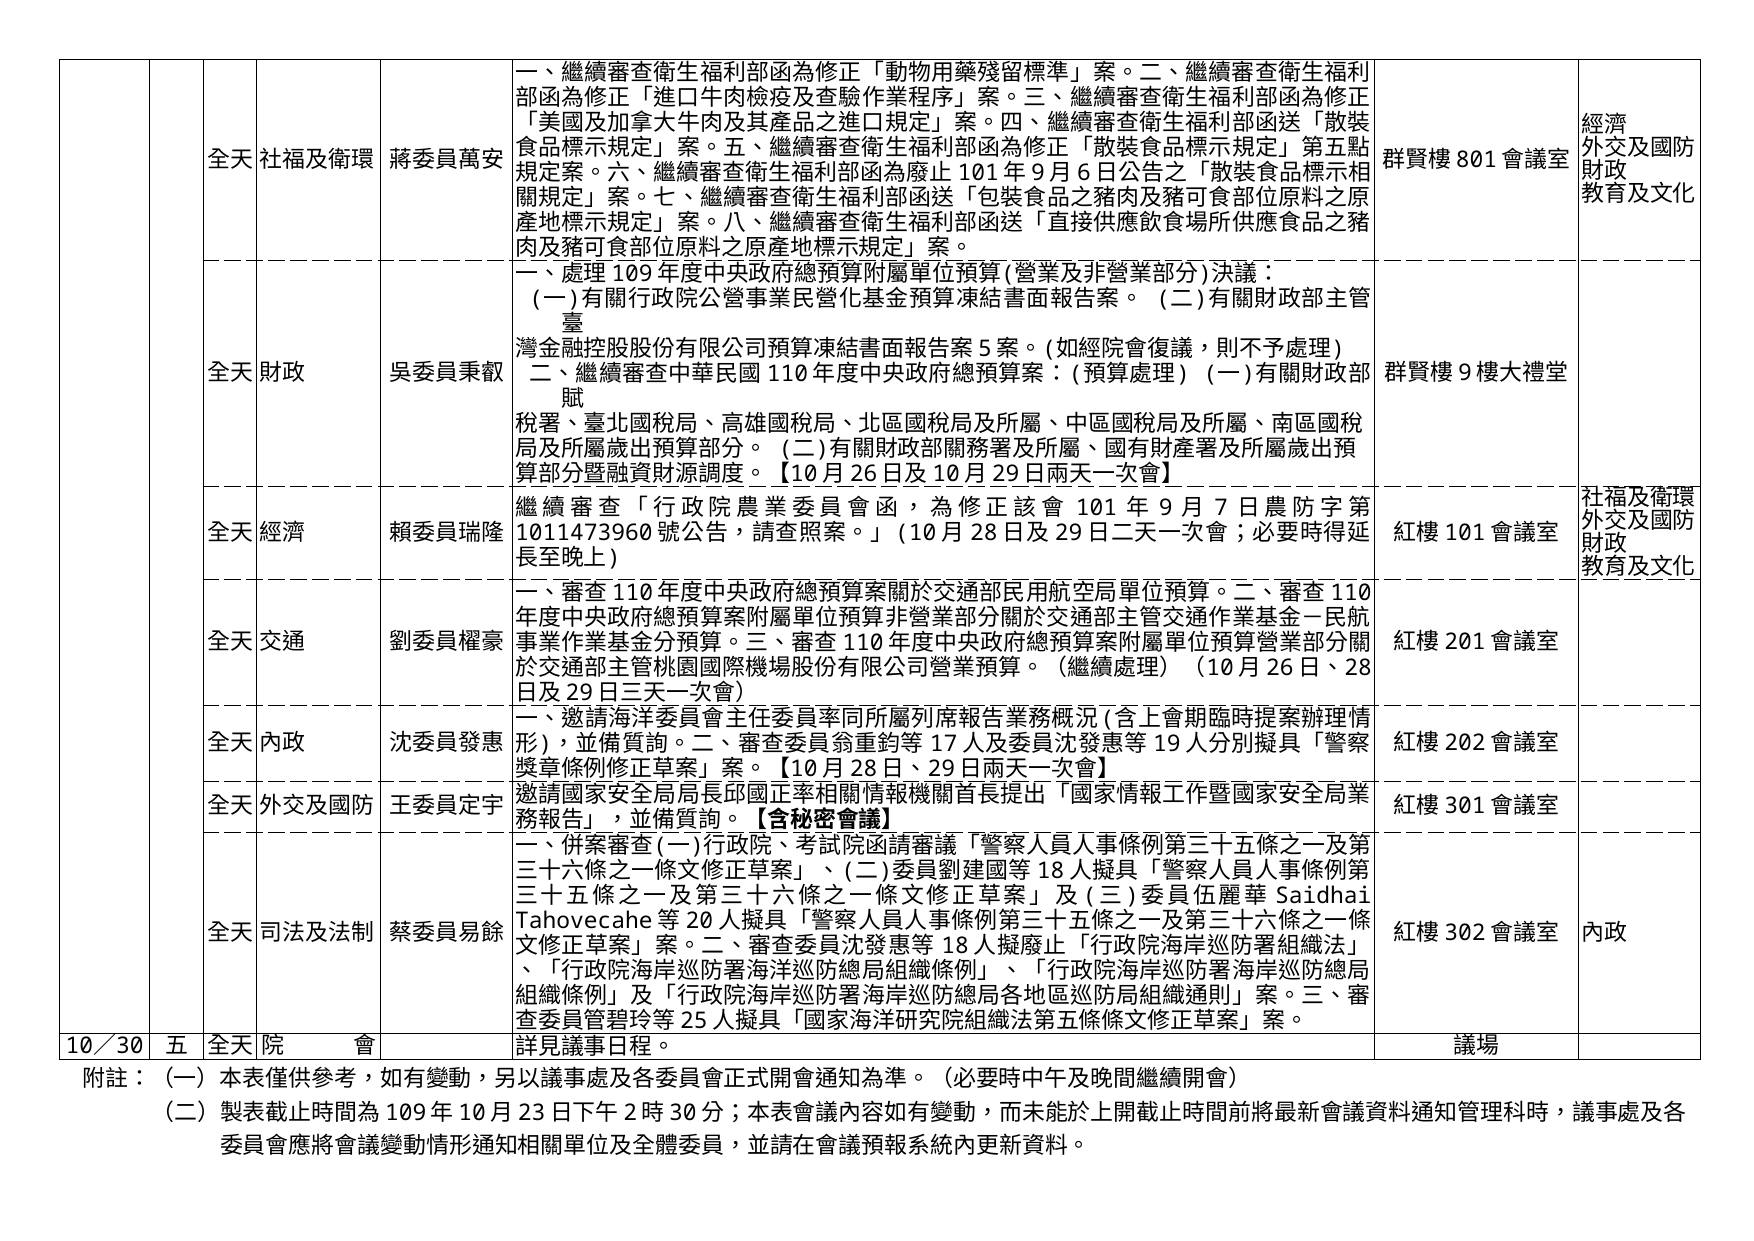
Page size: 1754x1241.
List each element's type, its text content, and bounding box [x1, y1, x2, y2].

table_cell 全天 [204, 781, 256, 832]
table_cell 群賢樓9樓大禮堂 [1375, 260, 1578, 486]
table_cell [1579, 781, 1700, 832]
table_cell 社福及衛環 [257, 60, 380, 260]
table_cell 一、繼續審查衛生福利部函為修正「動物用藥殘留標準」案。二、繼續審查衛生福利部函為修正「進口牛肉檢疫及查驗作業程序」案。三、繼續審查衛生福利部函為修正「美國及加拿大牛肉及其產品之進口規定」案。四、繼續審查衛生福利部函送「散裝食品標示規定」案。五、繼續審查衛生福利部函為修正「散裝食品標示規定」第五點規定案。六、繼續審查衛生福利部函為廢止101年9月6日公告之「散裝食品標示相關規定」案。七、繼續審查衛生福利部函送「包裝食品之豬肉及豬可食部位原料之原產地標示規定」案。八、繼續審查衛生福利部函送「直接供應飲食場所供應食品之豬肉及豬可食部位原料之原產地標示規定」案。 [513, 60, 1374, 260]
table_cell 經濟 外交及國防 財政 教育及文化 [1579, 60, 1700, 260]
table_cell 詳見議事日程。 [513, 1034, 1374, 1059]
table_cell 全天 [204, 486, 256, 579]
table_cell [1579, 1034, 1700, 1059]
table_cell 10／30 [60, 1034, 149, 1059]
table_cell 邀請國家安全局局長邱國正率相關情報機關首長提出「國家情報工作暨國家安全局業務報告」，並備質詢。【含秘密會議】 [513, 781, 1374, 832]
table_cell 群賢樓801會議室 [1375, 60, 1578, 260]
table_cell 全天 [204, 579, 256, 705]
table_cell 一、審查110年度中央政府總預算案關於交通部民用航空局單位預算。二、審查110年度中央政府總預算案附屬單位預算非營業部分關於交通部主管交通作業基金－民航事業作業基金分預算。三、審查110年度中央政府總預算案附屬單位預算營業部分關於交通部主管桃園國際機場股份有限公司營業預算。（繼續處理）（10月26日、28日及29日三天一次會） [513, 579, 1374, 705]
table_cell 紅樓202會議室 [1375, 705, 1578, 781]
table_cell [381, 1034, 512, 1059]
table_cell 內政 [257, 705, 380, 781]
table_cell [60, 60, 149, 1033]
table_cell 劉委員櫂豪 [381, 579, 512, 705]
table_cell [1579, 705, 1700, 781]
table_cell 議場 [1375, 1034, 1578, 1059]
table_cell 院 會 [257, 1034, 380, 1059]
table_cell 全天 [204, 1034, 256, 1059]
table_cell 繼續審查「行政院農業委員會函，為修正該會101年9月7日農防字第1011473960號公告，請查照案。」(10月28日及29日二天一次會；必要時得延長至晚上) [513, 486, 1374, 579]
table_cell 財政 [257, 260, 380, 486]
table_cell 一、併案審查(一)行政院、考試院函請審議「警察人員人事條例第三十五條之一及第三十六條之一條文修正草案」、(二)委員劉建國等18人擬具「警察人員人事條例第三十五條之一及第三十六條之一條文修正草案」及(三)委員伍麗華Saidhai Tahovecahe等20人擬具「警察人員人事條例第三十五條之一及第三十六條之一條文修正草案」案。二、審查委員沈發惠等18人擬廢止「行政院海岸巡防署組織法」、「行政院海岸巡防署海洋巡防總局組織條例」、「行政院海岸巡防署海岸巡防總局組織條例」及「行政院海岸巡防署海岸巡防總局各地區巡防局組織通則」案。三、審查委員管碧玲等25人擬具「國家海洋研究院組織法第五條條文修正草案」案。 [513, 832, 1374, 1033]
table_cell 吳委員秉叡 [381, 260, 512, 486]
table_cell 全天 [204, 832, 256, 1033]
table_cell [1579, 260, 1700, 486]
table_cell 紅樓201會議室 [1375, 579, 1578, 705]
table_cell 內政 [1579, 832, 1700, 1033]
table_cell 賴委員瑞隆 [381, 486, 512, 579]
table_cell 全天 [204, 60, 256, 260]
table_cell 紅樓301會議室 [1375, 781, 1578, 832]
text 附註：（一）本表僅供參考，如有變動，另以議事處及各委員會正式開會通知為準。（必要時中午及晚間繼續開會） [59, 1060, 1695, 1093]
table_cell 蔣委員萬安 [381, 60, 512, 260]
table_cell [150, 60, 203, 1033]
table_cell 蔡委員易餘 [381, 832, 512, 1033]
table_cell 社福及衛環 外交及國防 財政 教育及文化 [1579, 486, 1700, 579]
table_cell 紅樓101會議室 [1375, 486, 1578, 579]
table_cell 一、處理109年度中央政府總預算附屬單位預算(營業及非營業部分)決議： (一)有關行政院公營事業民營化基金預算凍結書面報告案。 (二)有關財政部主管臺 灣金融控股股份有限公司預算凍結書面報告案5案。(如經院會復議，則不予處理) 二、繼續審查中華民國110年度中央政府總預算案：(預算處理) (一)有關財政部賦 稅署、臺北國稅局、高雄國稅局、北區國稅局及所屬、中區國稅局及所屬、南區國稅 局及所屬歲出預算部分。 (二)有關財政部關務署及所屬、國有財產署及所屬歲出預 算部分暨融資財源調度。【10月26日及10月29日兩天一次會】 [513, 260, 1374, 486]
table_cell 經濟 [257, 486, 380, 579]
table_cell 全天 [204, 260, 256, 486]
table_cell 司法及法制 [257, 832, 380, 1033]
table_cell 王委員定宇 [381, 781, 512, 832]
table_cell 五 [150, 1034, 203, 1059]
table_cell 一、邀請海洋委員會主任委員率同所屬列席報告業務概況(含上會期臨時提案辦理情形)，並備質詢。二、審查委員翁重鈞等17人及委員沈發惠等19人分別擬具「警察獎章條例修正草案」案。【10月28日、29日兩天一次會】 [513, 705, 1374, 781]
text （二）製表截止時間為109年10月23日下午2時30分；本表會議內容如有變動，而未能於上開截止時間前將最新會議資料通知管理科時，議事處及各委員會應將會議變動情形通知相關單位及全體委員，並請在會議預報系統內更新資料。 [151, 1093, 1695, 1160]
table_cell 紅樓302會議室 [1375, 832, 1578, 1033]
table_cell 交通 [257, 579, 380, 705]
table_cell 外交及國防 [257, 781, 380, 832]
table_cell 沈委員發惠 [381, 705, 512, 781]
table_cell 全天 [204, 705, 256, 781]
table_cell [1579, 579, 1700, 705]
